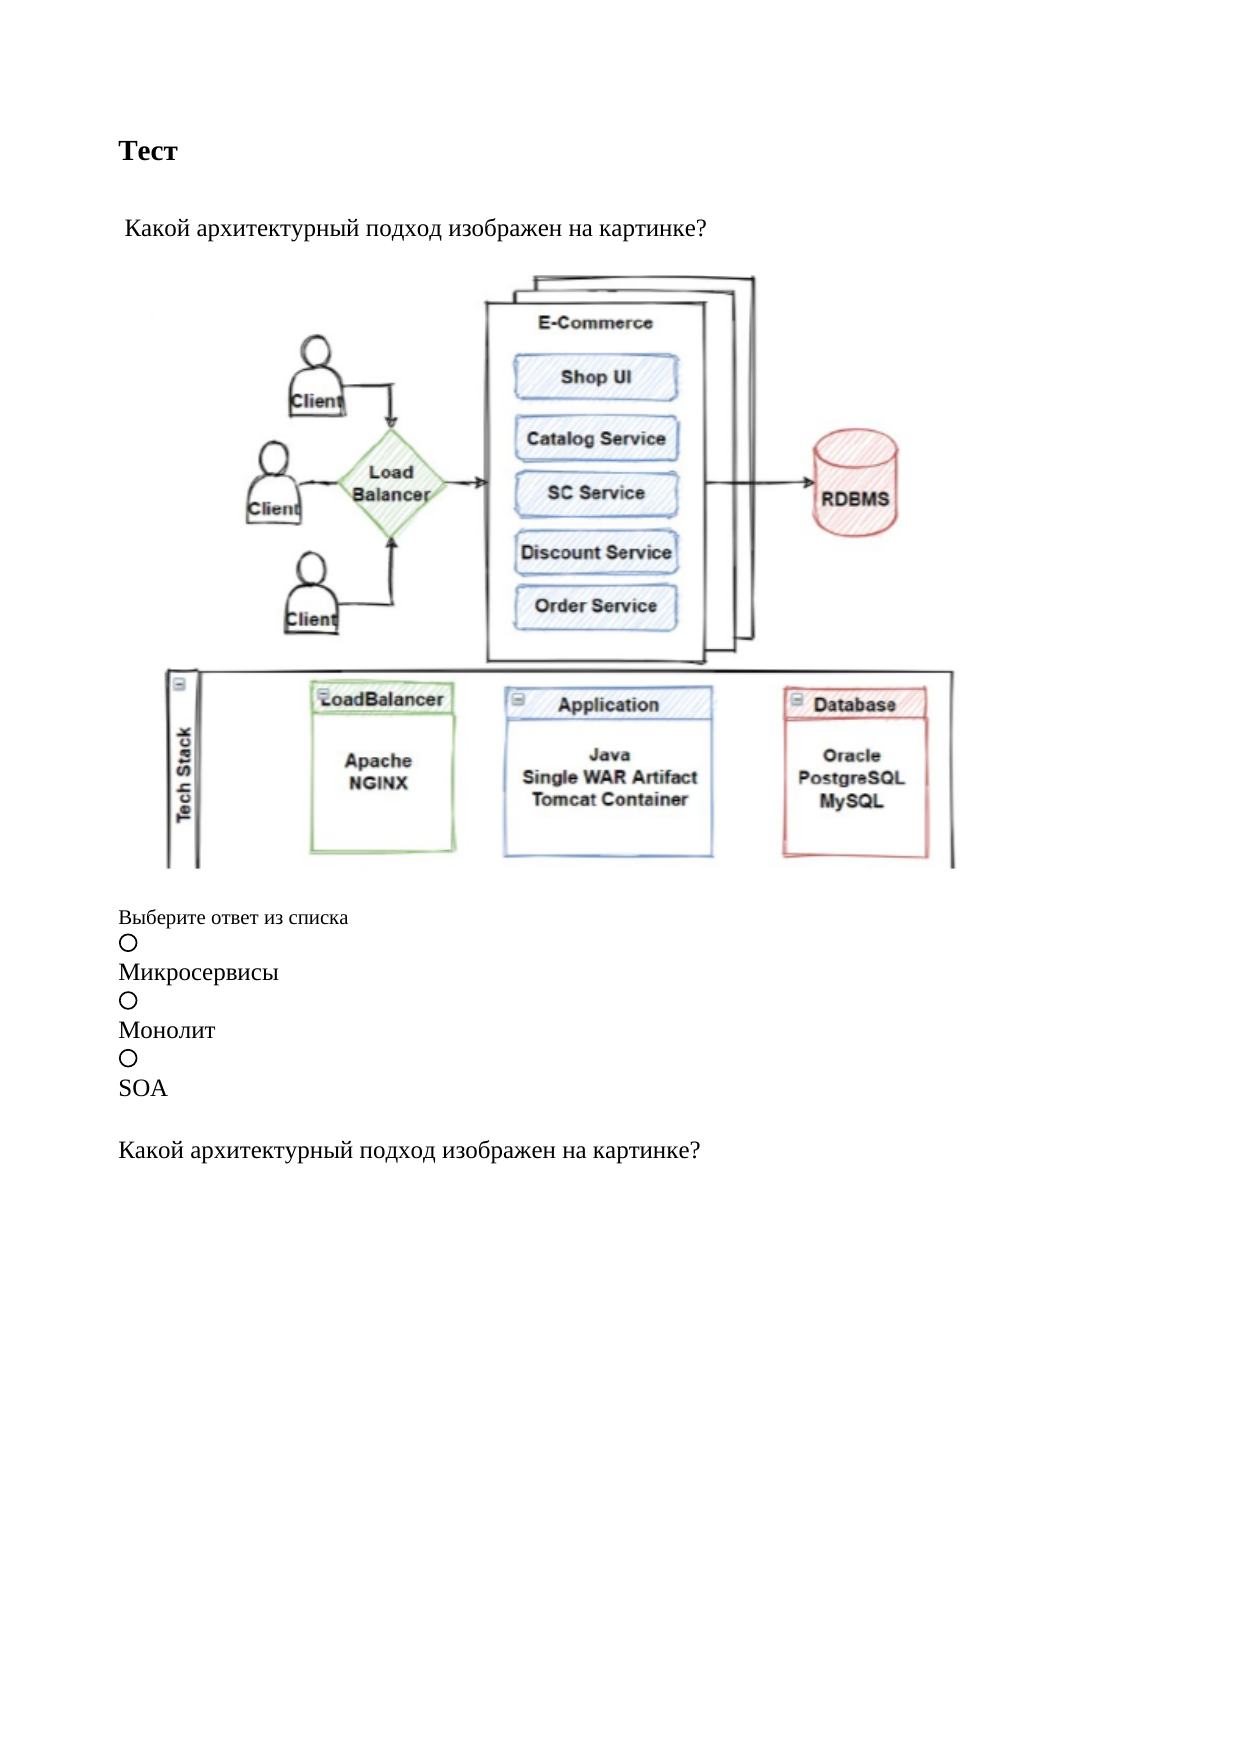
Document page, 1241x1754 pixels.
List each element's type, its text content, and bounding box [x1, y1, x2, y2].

text Какой архитектурный подход изображен на картинке? [118, 1135, 1122, 1164]
text Какой архитектурный подход изображен на картинке? [118, 213, 1122, 242]
text Монолит [118, 1015, 1122, 1044]
text Микросервисы [118, 957, 1122, 986]
table_header [118, 179, 139, 213]
picture [118, 275, 967, 872]
text SOA [118, 1073, 1122, 1101]
subtitle Тест [118, 133, 1122, 166]
text Выберите ответ из списка [118, 905, 1122, 929]
